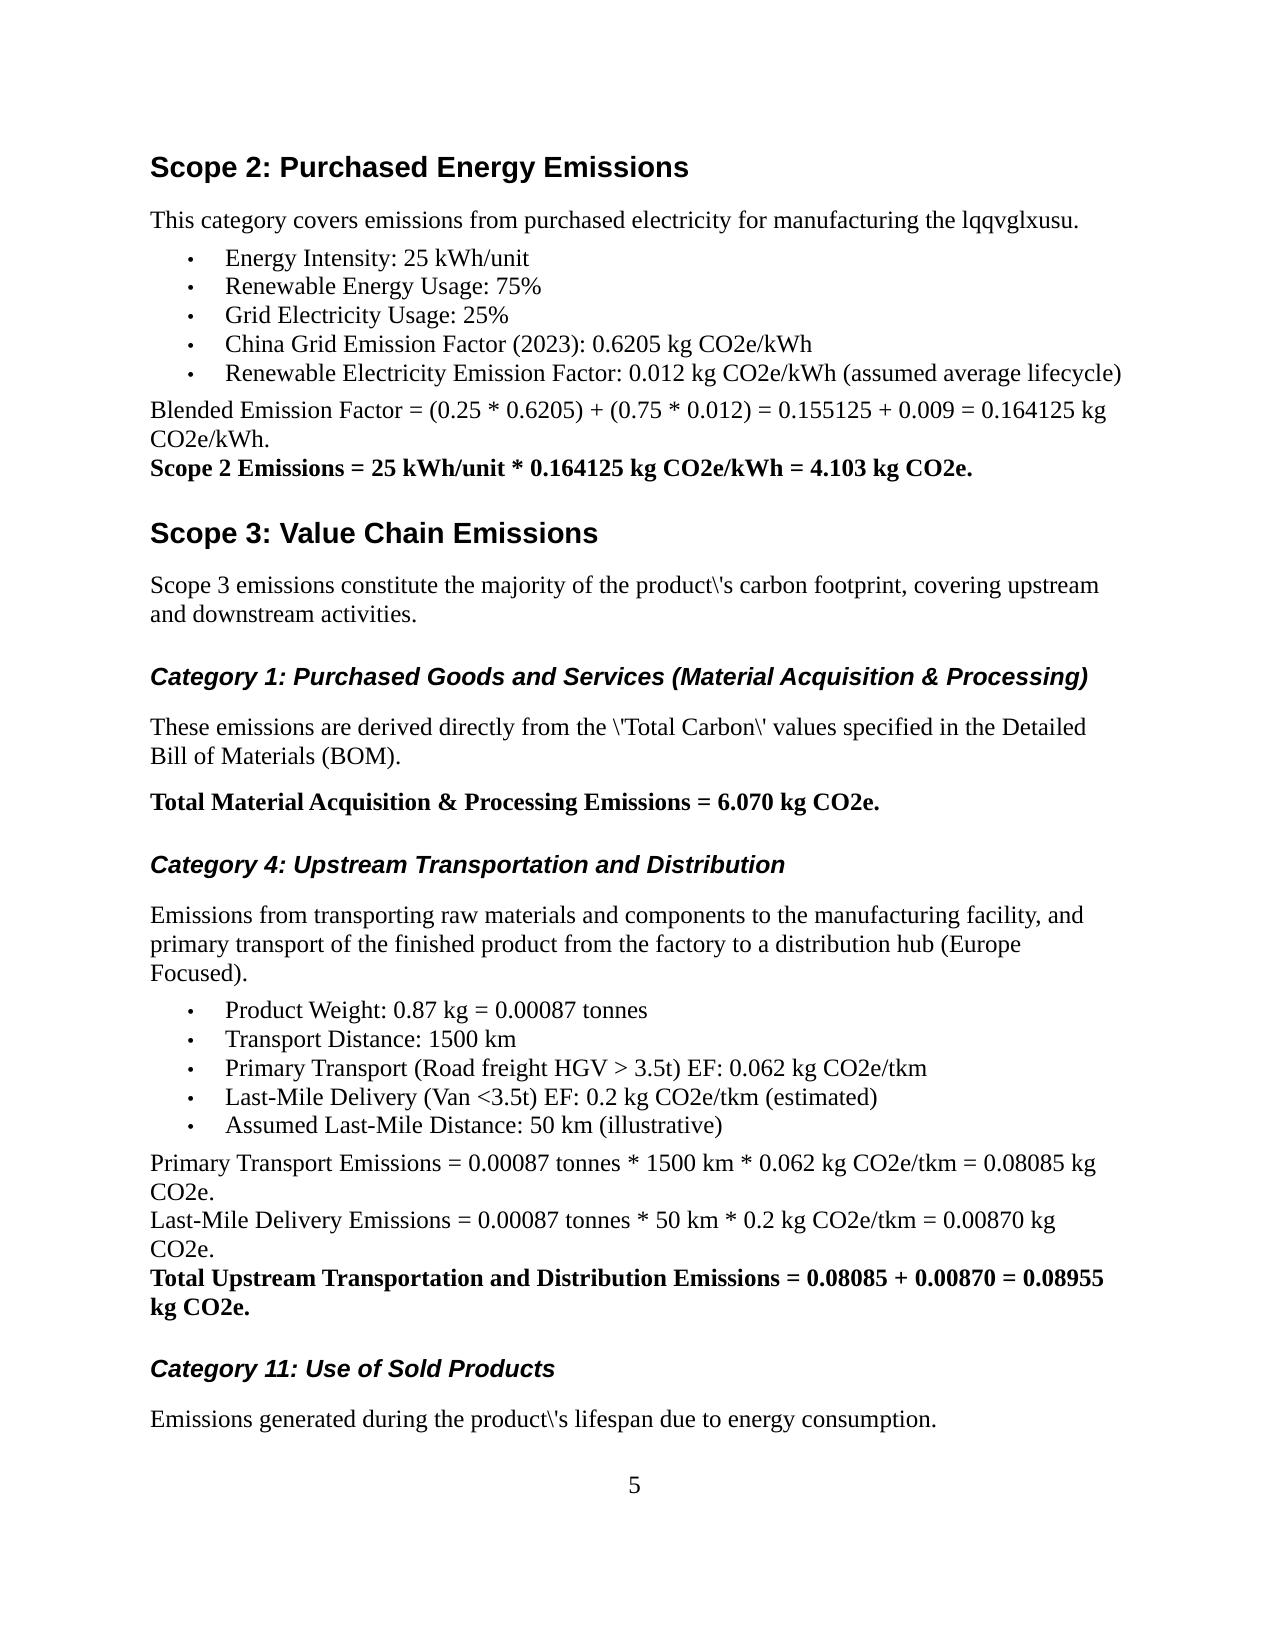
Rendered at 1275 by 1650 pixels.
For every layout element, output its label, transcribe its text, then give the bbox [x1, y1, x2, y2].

subtitle Scope 2: Purchased Energy Emissions [150, 150, 1125, 183]
text Blended Emission Factor = (0.25 * 0.6205) + (0.75 * 0.012) = 0.155125 + 0.009 = 0.164125 kg CO2e/kWh. Scope 2 Emissions = 25 kWh/unit * 0.164125 kg CO2e/kWh = 4.103 kg CO2e. [150, 395, 1125, 482]
list China Grid Emission Factor (2023): 0.6205 kg CO2e/kWh [187, 329, 1125, 358]
list Renewable Energy Usage: 75% [187, 271, 1125, 300]
list Energy Intensity: 25 kWh/unit [187, 243, 1125, 271]
text This category covers emissions from purchased electricity for manufacturing the lqqvglxusu. [150, 205, 1125, 234]
list Assumed Last-Mile Distance: 50 km (illustrative) [187, 1110, 1125, 1139]
subtitle Category 4: Upstream Transportation and Distribution [150, 850, 1125, 879]
text Total Material Acquisition & Processing Emissions = 6.070 kg CO2e. [150, 787, 1125, 816]
list Grid Electricity Usage: 25% [187, 300, 1125, 329]
text Primary Transport Emissions = 0.00087 tonnes * 1500 km * 0.062 kg CO2e/tkm = 0.08085 kg CO2e. Last-Mile Delivery Emissions = 0.00087 tonnes * 50 km * 0.2 kg CO2e/tkm = 0.00870 kg CO2e. Total Upstream Transportation and Distribution Emissions = 0.08085 + 0.00870 = 0.08955 kg CO2e. [150, 1148, 1125, 1321]
list Primary Transport (Road freight HGV > 3.5t) EF: 0.062 kg CO2e/tkm [187, 1053, 1125, 1082]
subtitle Category 11: Use of Sold Products [150, 1354, 1125, 1383]
list Transport Distance: 1500 km [187, 1024, 1125, 1053]
list Renewable Electricity Emission Factor: 0.012 kg CO2e/kWh (assumed average lifecycle) [187, 358, 1125, 386]
subtitle Category 1: Purchased Goods and Services (Material Acquisition & Processing) [150, 662, 1125, 691]
text Emissions generated during the product\'s lifespan due to energy consumption. [150, 1404, 1125, 1433]
text Emissions from transporting raw materials and components to the manufacturing facility, and primary transport of the finished product from the factory to a distribution hub (Europe Focused). [150, 900, 1125, 986]
text Scope 3 emissions constitute the majority of the product\'s carbon footprint, covering upstream and downstream activities. [150, 571, 1125, 628]
text These emissions are derived directly from the \'Total Carbon\' values specified in the Detailed Bill of Materials (BOM). [150, 712, 1125, 769]
subtitle Scope 3: Value Chain Emissions [150, 516, 1125, 549]
list Last-Mile Delivery (Van <3.5t) EF: 0.2 kg CO2e/tkm (estimated) [187, 1082, 1125, 1110]
list Product Weight: 0.87 kg = 0.00087 tonnes [187, 995, 1125, 1024]
